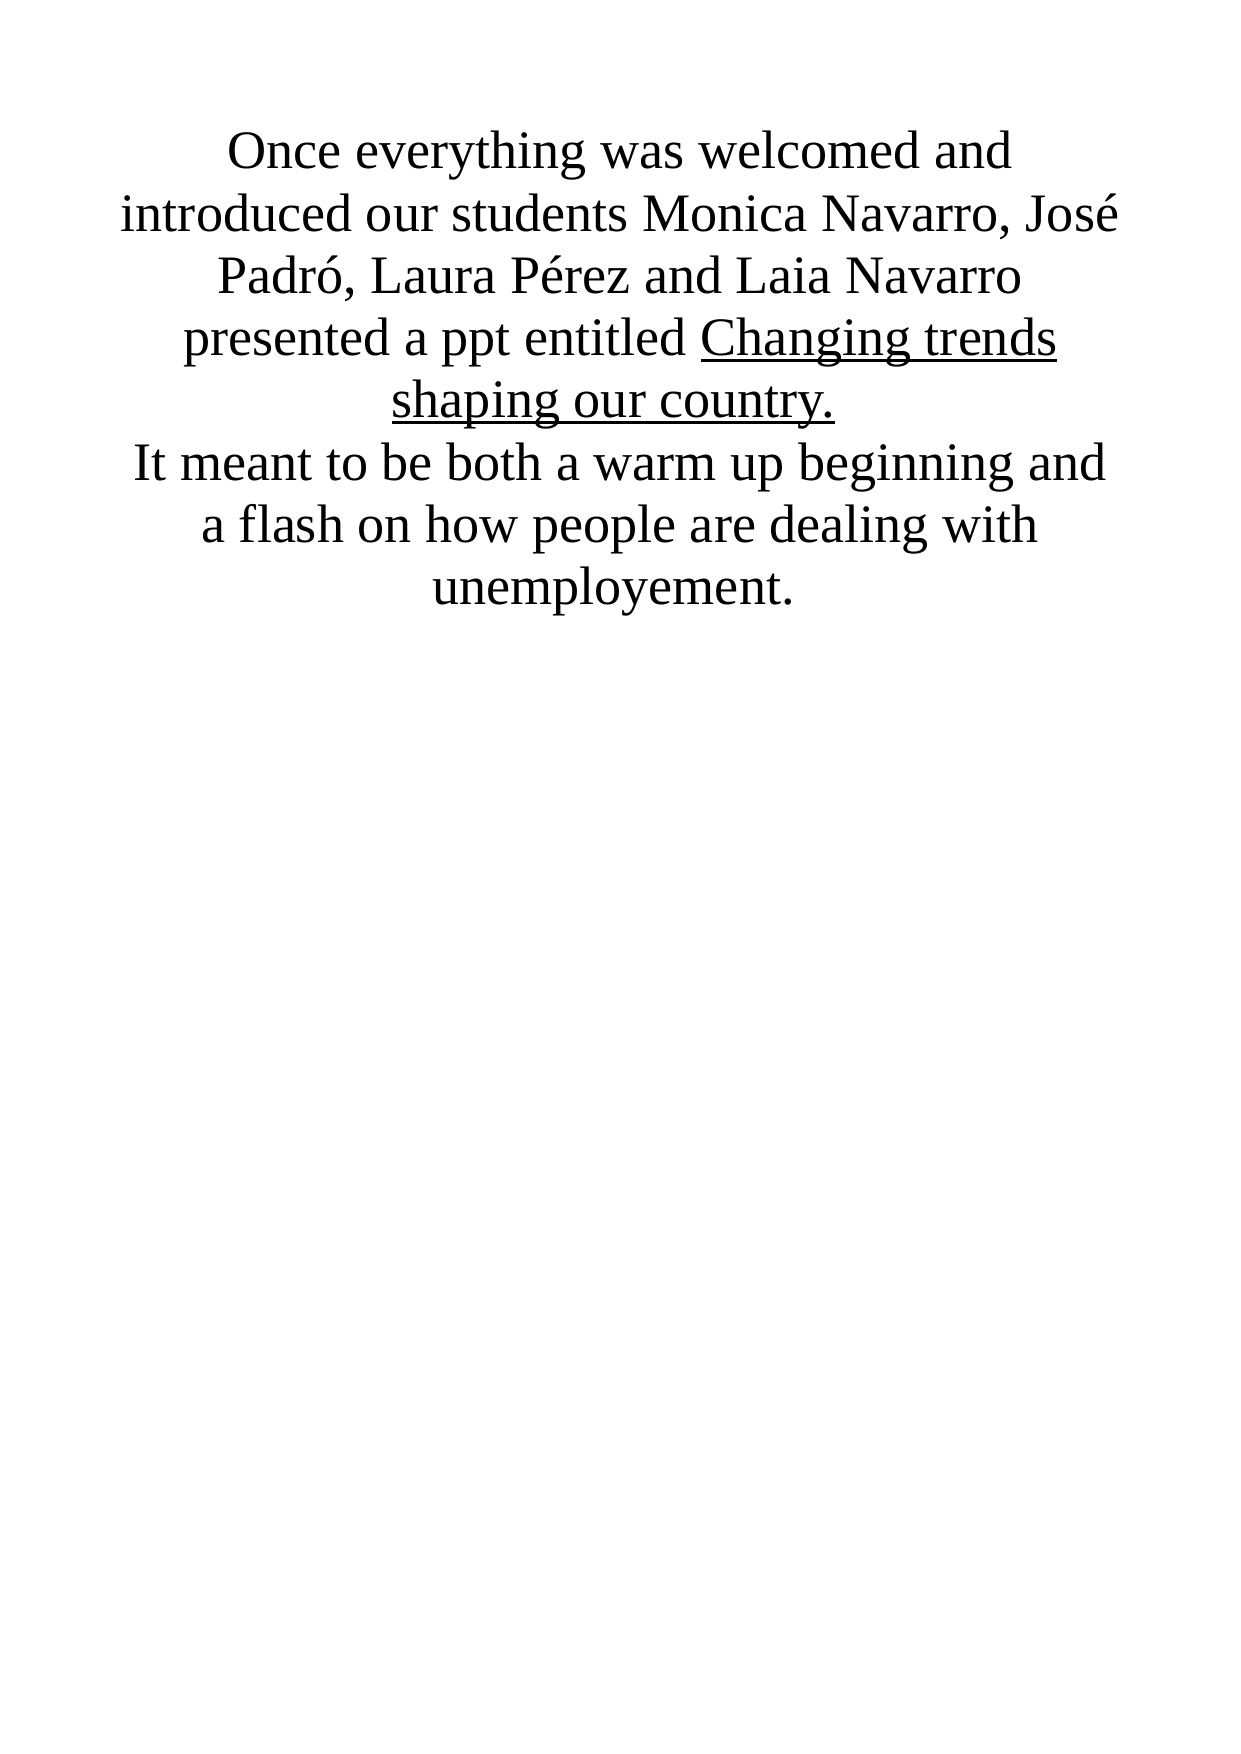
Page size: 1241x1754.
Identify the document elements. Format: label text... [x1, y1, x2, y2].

text Once everything was welcomed and introduced our students Monica Navarro, José Padró, Laura Pérez and Laia Navarro presented a ppt entitled Changing trends shaping our country. [118, 118, 1122, 429]
text It meant to be both a warm up beginning and a flash on how people are dealing with unemployement. [118, 429, 1122, 616]
